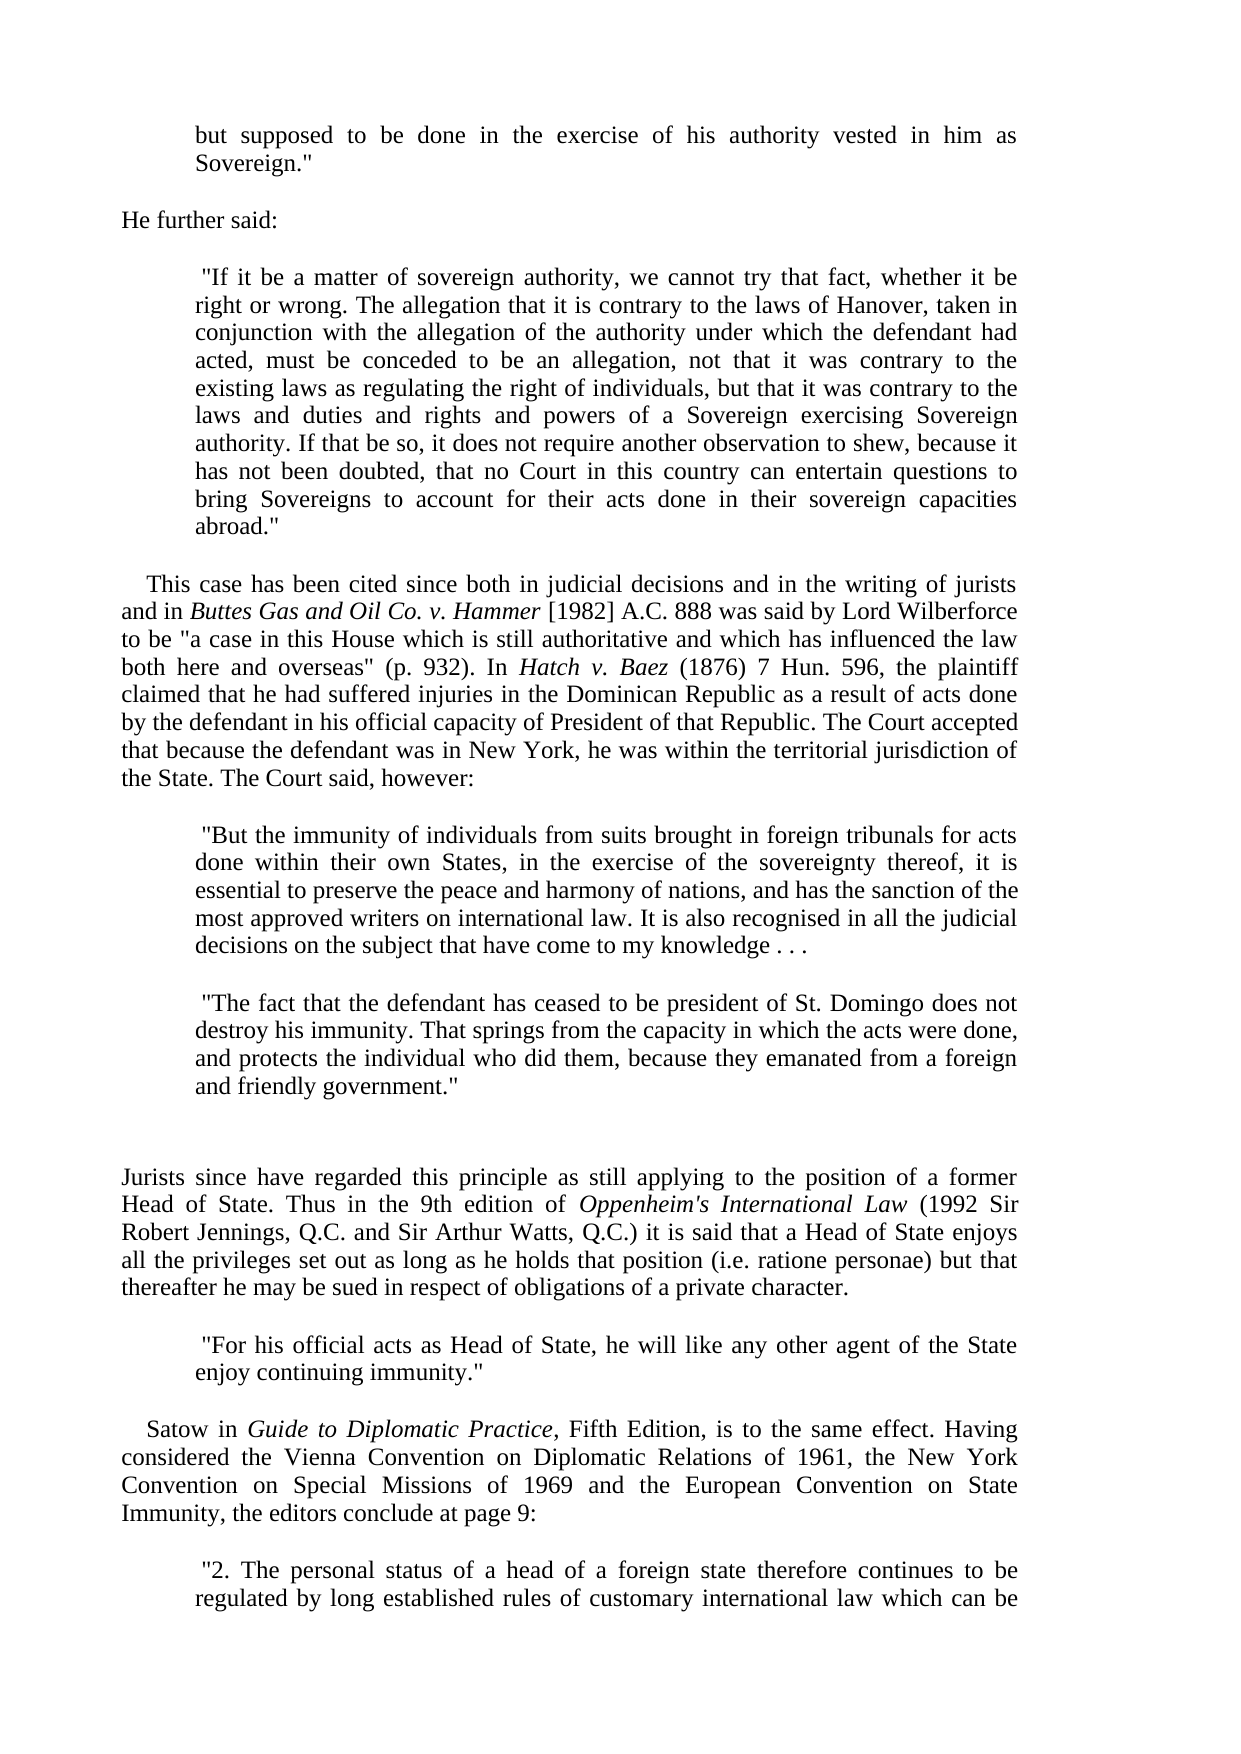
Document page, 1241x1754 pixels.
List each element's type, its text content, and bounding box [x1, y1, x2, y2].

table_header but supposed to be done in the exercise of his authority vested in him as Sovereign." He further said: "If it be a matter of sovereign authority, we cannot try that fact, whether it be right or wrong. The allegation that it is contrary to the laws of Hanover, taken in conjunction with the allegation of the authority under which the defendant had acted, must be conceded to be an allegation, not that it was contrary to the existing laws as regulating the right of individuals, but that it was contrary to the laws and duties and rights and powers of a Sovereign exercising Sovereign authority. If that be so, it does not require another observation to shew, because it has not been doubted, that no Court in this country can entertain questions to bring Sovereigns to account for their acts done in their sovereign capacities abroad." This case has been cited since both in judicial decisions and in the writing of jurists and in Buttes Gas and Oil Co. v. Hammer [1982] A.C. 888 was said by Lord Wilberforce to be "a case in this House which is still authoritative and which has influenced the law both here and overseas" (p. 932). In Hatch v. Baez (1876) 7 Hun. 596, the plaintiff claimed that he had suffered injuries in the Dominican Republic as a result of acts done by the defendant in his official capacity of President of that Republic. The Court accepted that because the defendant was in New York, he was within the territorial jurisdiction of the State. The Court said, however: "But the immunity of individuals from suits brought in foreign tribunals for acts done within their own States, in the exercise of the sovereignty thereof, it is essential to preserve the peace and harmony of nations, and has the sanction of the most approved writers on international law. It is also recognised in all the judicial decisions on the subject that have come to my knowledge . . . "The fact that the defendant has ceased to be president of St. Domingo does not destroy his immunity. That springs from the capacity in which the acts were done, and protects the individual who did them, because they emanated from a foreign and friendly government." [118, 118, 1022, 1132]
table_header Jurists since have regarded this principle as still applying to the position of a former Head of State. Thus in the 9th edition of Oppenheim's International Law (1992 Sir Robert Jennings, Q.C. and Sir Arthur Watts, Q.C.) it is said that a Head of State enjoys all the privileges set out as long as he holds that position (i.e. ratione personae) but that thereafter he may be sued in respect of obligations of a private character. "For his official acts as Head of State, he will like any other agent of the State enjoy continuing immunity." Satow in Guide to Diplomatic Practice, Fifth Edition, is to the same effect. Having considered the Vienna Convention on Diplomatic Relations of 1961, the New York Convention on Special Missions of 1969 and the European Convention on State Immunity, the editors conclude at page 9: "2. The personal status of a head of a foreign state therefore continues to be regulated by long established rules of customary international law which can be [118, 1160, 1022, 1614]
